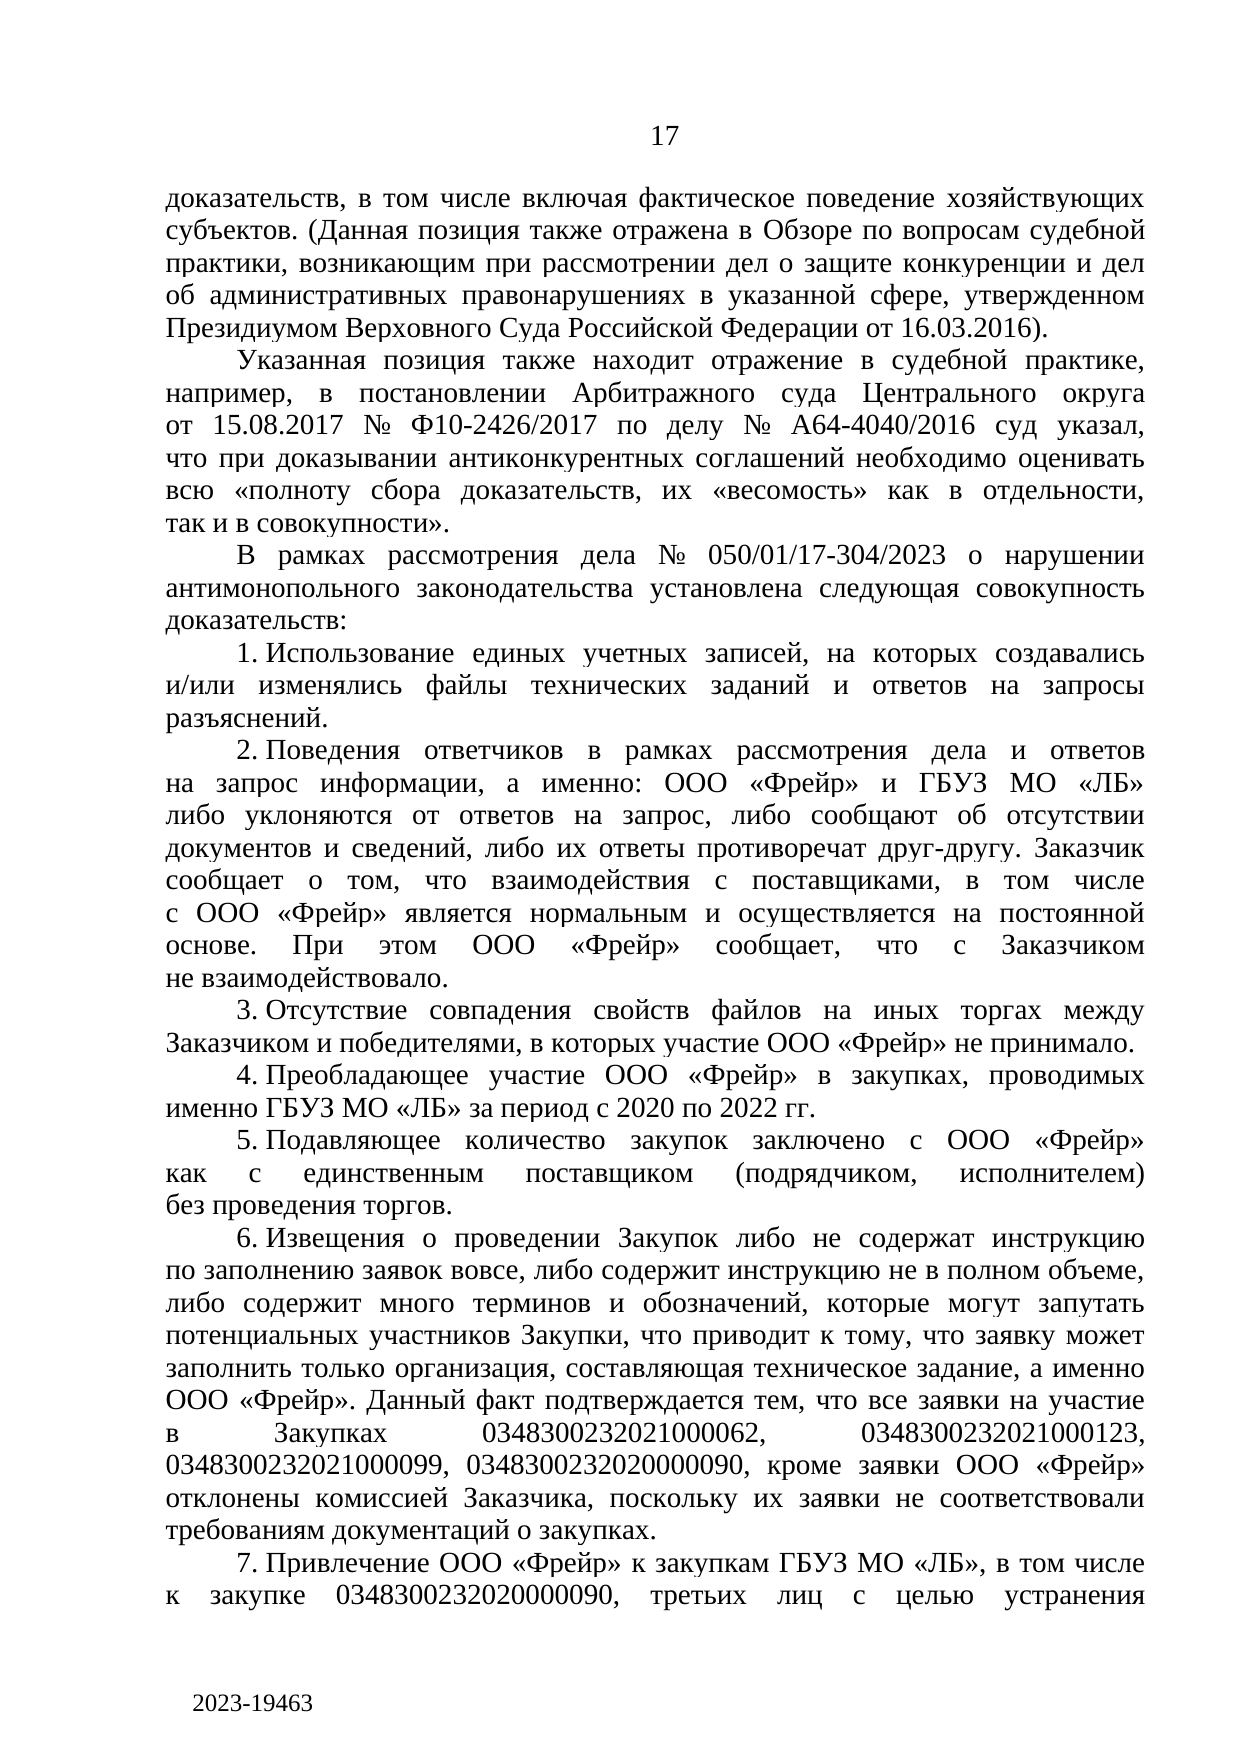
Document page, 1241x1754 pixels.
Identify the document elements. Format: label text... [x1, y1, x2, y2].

text 6. Извещения о проведении Закупок либо не содержат инструкцию по заполнению заявок вовсе, либо содержит инструкцию не в полном объеме, либо содержит много терминов и обозначений, которые могут запутать потенциальных участников Закупки, что приводит к тому, что заявку может заполнить только организация, составляющая техническое задание, а именно ООО «Фрейр». Данный факт подтверждается тем, что все заявки на участие в Закупках 0348300232021000062, 0348300232021000123, 0348300232021000099, 0348300232020000090, кроме заявки ООО «Фрейр» отклонены комиссией Заказчика, поскольку их заявки не соответствовали требованиям документаций о закупках. [165, 1221, 1146, 1546]
text 2. Поведения ответчиков в рамках рассмотрения дела и ответов на запрос информации, а именно: ООО «Фрейр» и ГБУЗ МО «ЛБ» либо уклоняются от ответов на запрос, либо сообщают об отсутствии документов и сведений, либо их ответы противоречат друг-другу. Заказчик сообщает о том, что взаимодействия с поставщиками, в том числе с ООО «Фрейр» является нормальным и осуществляется на постоянной основе. При этом ООО «Фрейр» сообщает, что с Заказчиком не взаимодействовало. [165, 734, 1146, 994]
text 1. Использование единых учетных записей, на которых создавались и/или изменялись файлы технических заданий и ответов на запросы разъяснений. [165, 636, 1146, 734]
text 3. Отсутствие совпадения свойств файлов на иных торгах между Заказчиком и победителями, в которых участие ООО «Фрейр» не принимало. [165, 994, 1146, 1059]
text Указанная позиция также находит отражение в судебной практике, например, в постановлении Арбитражного суда Центрального округа от 15.08.2017 № Ф10-2426/2017 по делу № А64-4040/2016 суд указал, что при доказывании антиконкурентных соглашений необходимо оценивать всю «полноту сбора доказательств, их «весомость» как в отдельности, так и в совокупности». [165, 344, 1146, 539]
text 5. Подавляющее количество закупок заключено с ООО «Фрейр» как с единственным поставщиком (подрядчиком, исполнителем) без проведения торгов. [165, 1124, 1146, 1221]
text В рамках рассмотрения дела № 050/01/17-304/2023 о нарушении антимонопольного законодательства установлена следующая совокупность доказательств: [165, 539, 1146, 636]
text доказательств, в том числе включая фактическое поведение хозяйствующих субъектов. (Данная позиция также отражена в Обзоре по вопросам судебной практики, возникающим при рассмотрении дел о защите конкуренции и дел об административных правонарушениях в указанной сфере, утвержденном Президиумом Верховного Суда Российской Федерации от 16.03.2016). [165, 181, 1146, 344]
text 7. Привлечение ООО «Фрейр» к закупкам ГБУЗ МО «ЛБ», в том числе к закупке 0348300232020000090, третьих лиц с целью устранения [165, 1546, 1146, 1611]
text 4. Преобладающее участие ООО «Фрейр» в закупках, проводимых именно ГБУЗ МО «ЛБ» за период с 2020 по 2022 гг. [165, 1059, 1146, 1124]
